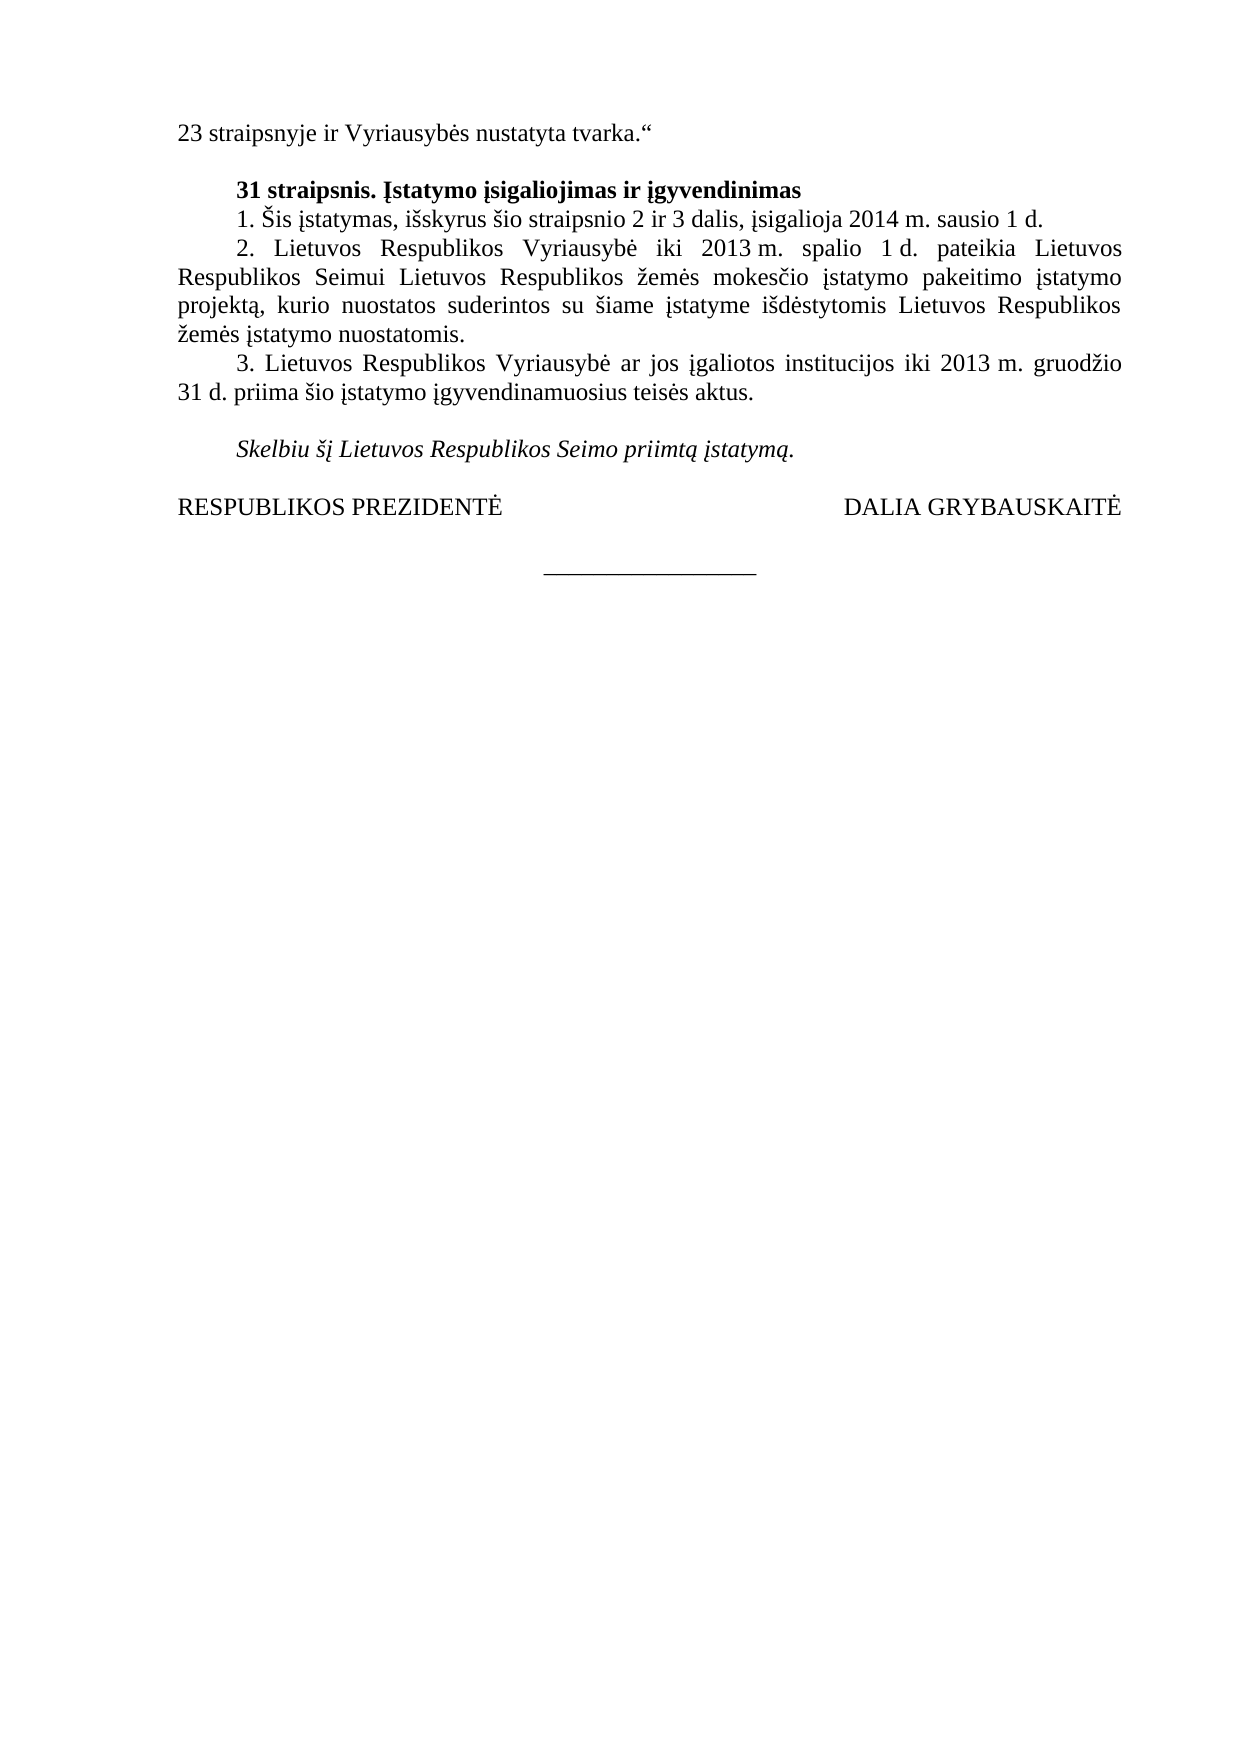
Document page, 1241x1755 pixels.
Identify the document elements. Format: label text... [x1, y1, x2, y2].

text 31 straipsnis. Įstatymo įsigaliojimas ir įgyvendinimas [177, 176, 1122, 204]
text _________________ [177, 549, 1122, 578]
text 2. Lietuvos Respublikos Vyriausybė iki 2013 m. spalio 1 d. pateikia Lietuvos Respublikos Seimui Lietuvos Respublikos žemės mokesčio įstatymo pakeitimo įstatymo projektą, kurio nuostatos suderintos su šiame įstatyme išdėstytomis Lietuvos Respublikos žemės įstatymo nuostatomis. [177, 233, 1122, 348]
text 3. Lietuvos Respublikos Vyriausybė ar jos įgaliotos institucijos iki 2013 m. gruodžio 31 d. priima šio įstatymo įgyvendinamuosius teisės aktus. [177, 348, 1122, 406]
text 1. Šis įstatymas, išskyrus šio straipsnio 2 ir 3 dalis, įsigalioja 2014 m. sausio 1 d. [177, 204, 1122, 233]
text Skelbiu šį Lietuvos Respublikos Seimo priimtą įstatymą. [177, 434, 1122, 463]
text 23 straipsnyje ir Vyriausybės nustatyta tvarka.“ [177, 118, 1122, 147]
text RESPUBLIKOS PREZIDENTĖ DALIA GRYBAUSKAITĖ [177, 492, 1122, 521]
